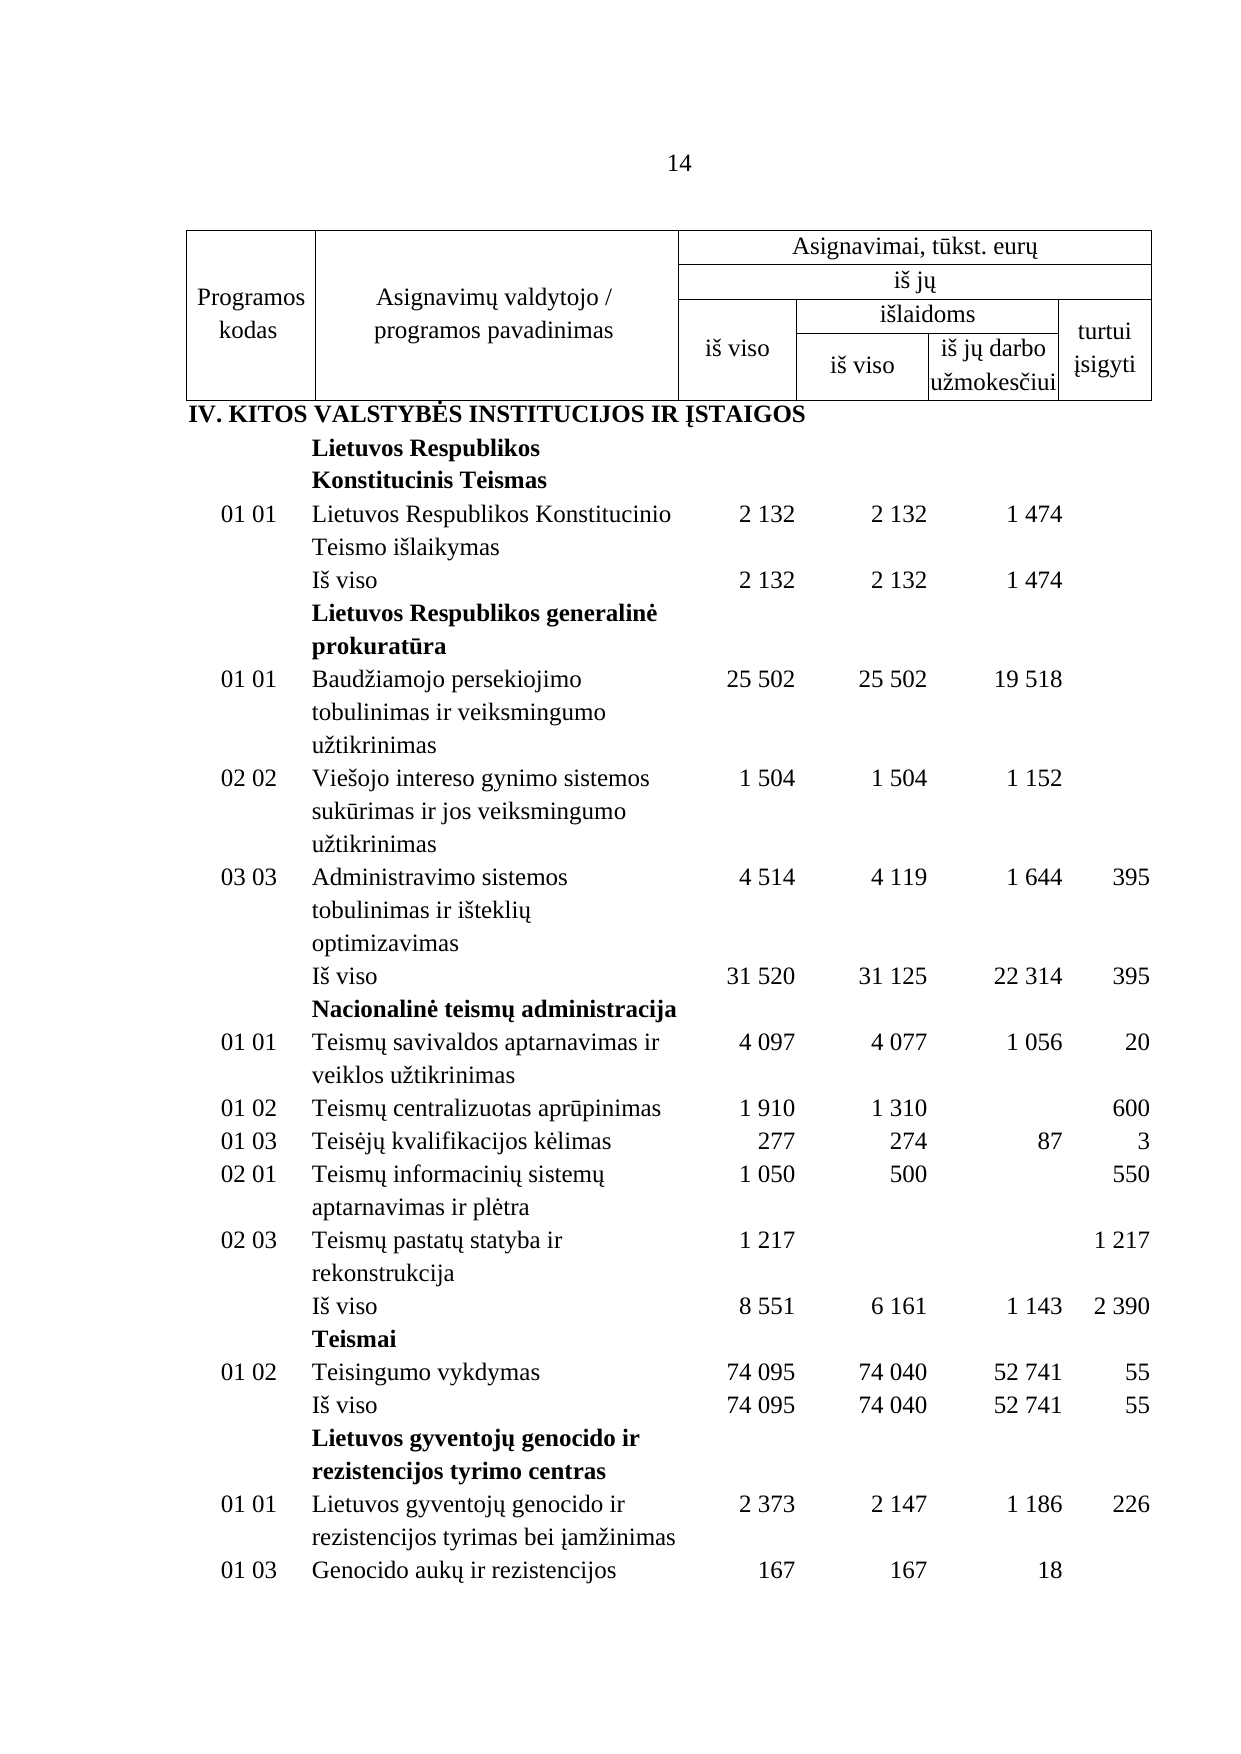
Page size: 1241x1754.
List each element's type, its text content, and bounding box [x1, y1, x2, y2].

table_cell Lietuvos gyventojų genocido ir rezistencijos tyrimo centras [311, 1423, 678, 1489]
table_cell Viešojo intereso gynimo sistemos sukūrimas ir jos veiksmingumo užtikrinimas [311, 763, 678, 862]
table_cell 20 [1063, 1027, 1151, 1093]
table_cell Lietuvos Respublikos Konstitucinio Teismo išlaikymas [311, 499, 678, 565]
table_cell [796, 598, 928, 664]
table_cell 2 147 [796, 1489, 928, 1555]
table_cell 6 161 [796, 1291, 928, 1324]
table_cell 4 514 [679, 862, 796, 961]
table_cell [928, 994, 1063, 1027]
table_cell Lietuvos gyventojų genocido ir rezistencijos tyrimas bei įamžinimas [311, 1489, 678, 1555]
table_cell Teisingumo vykdymas [311, 1357, 678, 1390]
table_cell 01 01 [187, 1027, 311, 1093]
table_cell [679, 1324, 796, 1357]
table_cell 1 910 [679, 1093, 796, 1126]
table_cell išlaidoms [797, 300, 1058, 332]
table_cell 2 132 [796, 565, 928, 598]
table_cell 74 095 [679, 1357, 796, 1390]
table_cell [187, 961, 311, 994]
table_cell Iš viso [311, 1390, 678, 1423]
table_cell 1 504 [679, 763, 796, 862]
table_cell 1 152 [928, 763, 1063, 862]
table_cell [187, 1291, 311, 1324]
table_cell [187, 433, 311, 499]
table_cell Lietuvos Respublikos Konstitucinis Teismas [311, 433, 678, 499]
table_cell Iš viso [311, 961, 678, 994]
table_cell 167 [796, 1555, 928, 1606]
table_cell [928, 1423, 1063, 1489]
table_cell [679, 1423, 796, 1489]
table_cell [1063, 1324, 1151, 1357]
table_cell 167 [679, 1555, 796, 1606]
table_cell 31 125 [796, 961, 928, 994]
table_cell 1 644 [928, 862, 1063, 961]
table_cell 600 [1063, 1093, 1151, 1126]
table_cell 22 314 [928, 961, 1063, 994]
table_cell 1 186 [928, 1489, 1063, 1555]
table_cell 18 [928, 1555, 1063, 1606]
table_cell 02 03 [187, 1225, 311, 1291]
table_cell [187, 1324, 311, 1357]
table_cell 1 310 [796, 1093, 928, 1126]
table_cell 2 132 [679, 565, 796, 598]
table_cell 02 02 [187, 763, 311, 862]
table_cell 01 02 [187, 1357, 311, 1390]
table_cell iš viso [797, 334, 928, 399]
table_cell iš viso [679, 300, 796, 399]
table_cell Teismai [311, 1324, 678, 1357]
table_cell turtui įsigyti [1059, 300, 1151, 399]
table_cell 395 [1063, 961, 1151, 994]
table_header Programos kodas [187, 231, 315, 399]
table_cell 4 077 [796, 1027, 928, 1093]
table_cell 19 518 [928, 664, 1063, 763]
table_cell [1063, 433, 1151, 499]
table_cell [928, 1159, 1063, 1225]
table_cell [1063, 664, 1151, 763]
table_cell 8 551 [679, 1291, 796, 1324]
table_cell 1 217 [1063, 1225, 1151, 1291]
table_cell [187, 598, 311, 664]
table_cell 500 [796, 1159, 928, 1225]
table_cell [796, 1324, 928, 1357]
table_cell Teismų pastatų statyba ir rekonstrukcija [311, 1225, 678, 1291]
table_cell 274 [796, 1126, 928, 1159]
table_cell 1 474 [928, 499, 1063, 565]
table_cell [928, 1225, 1063, 1291]
table_cell 01 03 [187, 1555, 311, 1606]
table_cell 52 741 [928, 1390, 1063, 1423]
table_cell [928, 1324, 1063, 1357]
table_cell [796, 433, 928, 499]
table_cell 01 01 [187, 1489, 311, 1555]
table_cell 55 [1063, 1390, 1151, 1423]
table_cell 3 [1063, 1126, 1151, 1159]
table_cell 2 373 [679, 1489, 796, 1555]
table_cell [928, 598, 1063, 664]
table_cell 1 050 [679, 1159, 796, 1225]
table_cell [679, 994, 796, 1027]
table_cell [1063, 565, 1151, 598]
table_cell 55 [1063, 1357, 1151, 1390]
table_cell Lietuvos Respublikos generalinė prokuratūra [311, 598, 678, 664]
table_cell [1063, 401, 1151, 433]
table_cell Nacionalinė teismų administracija [311, 994, 678, 1027]
table_cell 01 01 [187, 499, 311, 565]
table_cell 74 040 [796, 1357, 928, 1390]
table_cell 2 390 [1063, 1291, 1151, 1324]
table_cell [796, 1423, 928, 1489]
table_cell [1063, 499, 1151, 565]
table_cell 52 741 [928, 1357, 1063, 1390]
table_header Asignavimų valdytojo / programos pavadinimas [316, 231, 678, 399]
table_cell 25 502 [679, 664, 796, 763]
table_cell [187, 1423, 311, 1489]
table_cell [928, 401, 1063, 433]
table_cell 01 03 [187, 1126, 311, 1159]
table_cell Teismų centralizuotas aprūpinimas [311, 1093, 678, 1126]
table_cell 02 01 [187, 1159, 311, 1225]
table_cell 395 [1063, 862, 1151, 961]
table_cell 1 504 [796, 763, 928, 862]
table_cell [1063, 598, 1151, 664]
table_cell 2 132 [796, 499, 928, 565]
table_cell 31 520 [679, 961, 796, 994]
table_cell 1 056 [928, 1027, 1063, 1093]
table_cell 74 095 [679, 1390, 796, 1423]
table_cell 01 02 [187, 1093, 311, 1126]
table_cell 25 502 [796, 664, 928, 763]
table_cell [1063, 1423, 1151, 1489]
table_cell 4 097 [679, 1027, 796, 1093]
table_cell [1063, 1555, 1151, 1606]
table_cell Iš viso [311, 565, 678, 598]
table_cell Administravimo sistemos tobulinimas ir išteklių optimizavimas [311, 862, 678, 961]
table_cell [679, 433, 796, 499]
table_cell 1 217 [679, 1225, 796, 1291]
table_cell [928, 1093, 1063, 1126]
table_cell 74 040 [796, 1390, 928, 1423]
table_cell 226 [1063, 1489, 1151, 1555]
table_cell [928, 433, 1063, 499]
table_cell 550 [1063, 1159, 1151, 1225]
table_cell Teismų informacinių sistemų aptarnavimas ir plėtra [311, 1159, 678, 1225]
table_cell 87 [928, 1126, 1063, 1159]
table_cell 1 474 [928, 565, 1063, 598]
table_cell 277 [679, 1126, 796, 1159]
table_cell 4 119 [796, 862, 928, 961]
table_cell IV. KITOS VALSTYBĖS INSTITUCIJOS IR ĮSTAIGOS [187, 401, 928, 433]
table_cell [796, 1225, 928, 1291]
table_cell 03 03 [187, 862, 311, 961]
table_cell Baudžiamojo persekiojimo tobulinimas ir veiksmingumo užtikrinimas [311, 664, 678, 763]
table_cell [187, 994, 311, 1027]
table_cell Teismų savivaldos aptarnavimas ir veiklos užtikrinimas [311, 1027, 678, 1093]
table_cell 2 132 [679, 499, 796, 565]
table_cell [187, 1390, 311, 1423]
table_cell [1063, 763, 1151, 862]
table_cell 01 01 [187, 664, 311, 763]
table_cell [679, 598, 796, 664]
table_header Asignavimai, tūkst. eurų [679, 231, 1151, 264]
table_cell Teisėjų kvalifikacijos kėlimas [311, 1126, 678, 1159]
table_cell iš jų [679, 265, 1151, 298]
table_cell [796, 994, 928, 1027]
table_cell [1063, 994, 1151, 1027]
table_cell [187, 565, 311, 598]
table_cell Iš viso [311, 1291, 678, 1324]
table_cell iš jų darbo užmokesčiui [929, 334, 1058, 399]
table_cell Genocido aukų ir rezistencijos [311, 1555, 678, 1606]
table_cell 1 143 [928, 1291, 1063, 1324]
